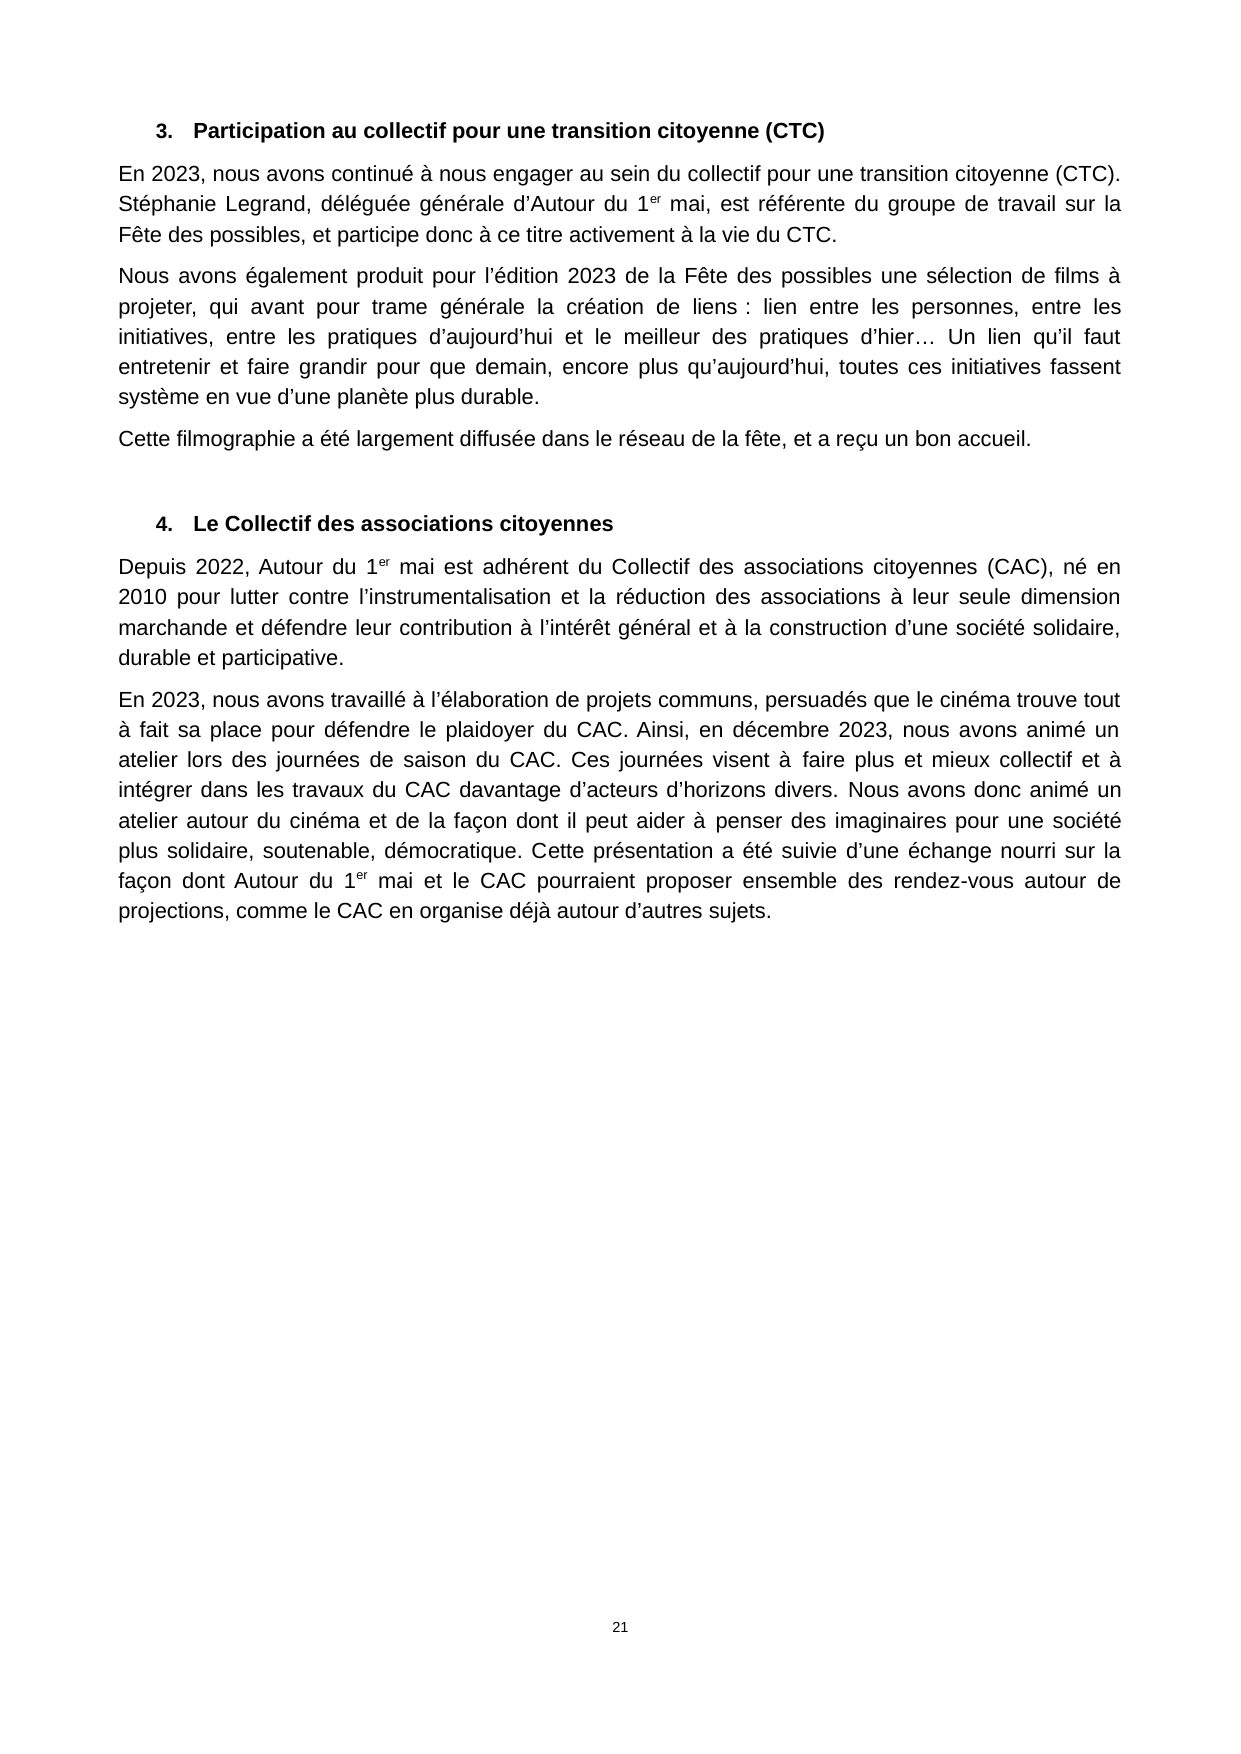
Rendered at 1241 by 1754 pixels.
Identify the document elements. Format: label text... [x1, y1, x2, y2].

text Cette filmographie a été largement diffusée dans le réseau de la fête, et a reçu un bon accueil. [118, 426, 1122, 451]
text Nous avons également produit pour l’édition 2023 de la Fête des possibles une sélection de films à projeter, qui avant pour trame générale la création de liens : lien entre les personnes, entre les initiatives, entre les pratiques d’aujourd’hui et le meilleur des pratiques d’hier… Un lien qu’il faut entretenir et faire grandir pour que demain, encore plus qu’aujourd’hui, toutes ces initiatives fassent système en vue d’une planète plus durable. [118, 263, 1122, 409]
text En 2023, nous avons continué à nous engager au sein du collectif pour une transition citoyenne (CTC). Stéphanie Legrand, déléguée générale d’Autour du 1er mai, est référente du groupe de travail sur la Fête des possibles, et participe donc à ce titre activement à la vie du CTC. [118, 161, 1122, 247]
list Le Collectif des associations citoyennes [156, 511, 1122, 536]
text En 2023, nous avons travaillé à l’élaboration de projets communs, persuadés que le cinéma trouve tout à fait sa place pour défendre le plaidoyer du CAC. Ainsi, en décembre 2023, nous avons animé un atelier lors des journées de saison du CAC. Ces journées visent à faire plus et mieux collectif et à intégrer dans les travaux du CAC davantage d’acteurs d’horizons divers. Nous avons donc animé un atelier autour du cinéma et de la façon dont il peut aider à penser des imaginaires pour une société plus solidaire, soutenable, démocratique. Cette présentation a été suivie d’une échange nourri sur la façon dont Autour du 1er mai et le CAC pourraient proposer ensemble des rendez-vous autour de projections, comme le CAC en organise déjà autour d’autres sujets. [118, 687, 1122, 923]
text Depuis 2022, Autour du 1er mai est adhérent du Collectif des associations citoyennes (CAC), né en 2010 pour lutter contre l’instrumentalisation et la réduction des associations à leur seule dimension marchande et défendre leur contribution à l’intérêt général et à la construction d’une société solidaire, durable et participative. [118, 554, 1122, 670]
list Participation au collectif pour une transition citoyenne (CTC) [156, 118, 1122, 143]
